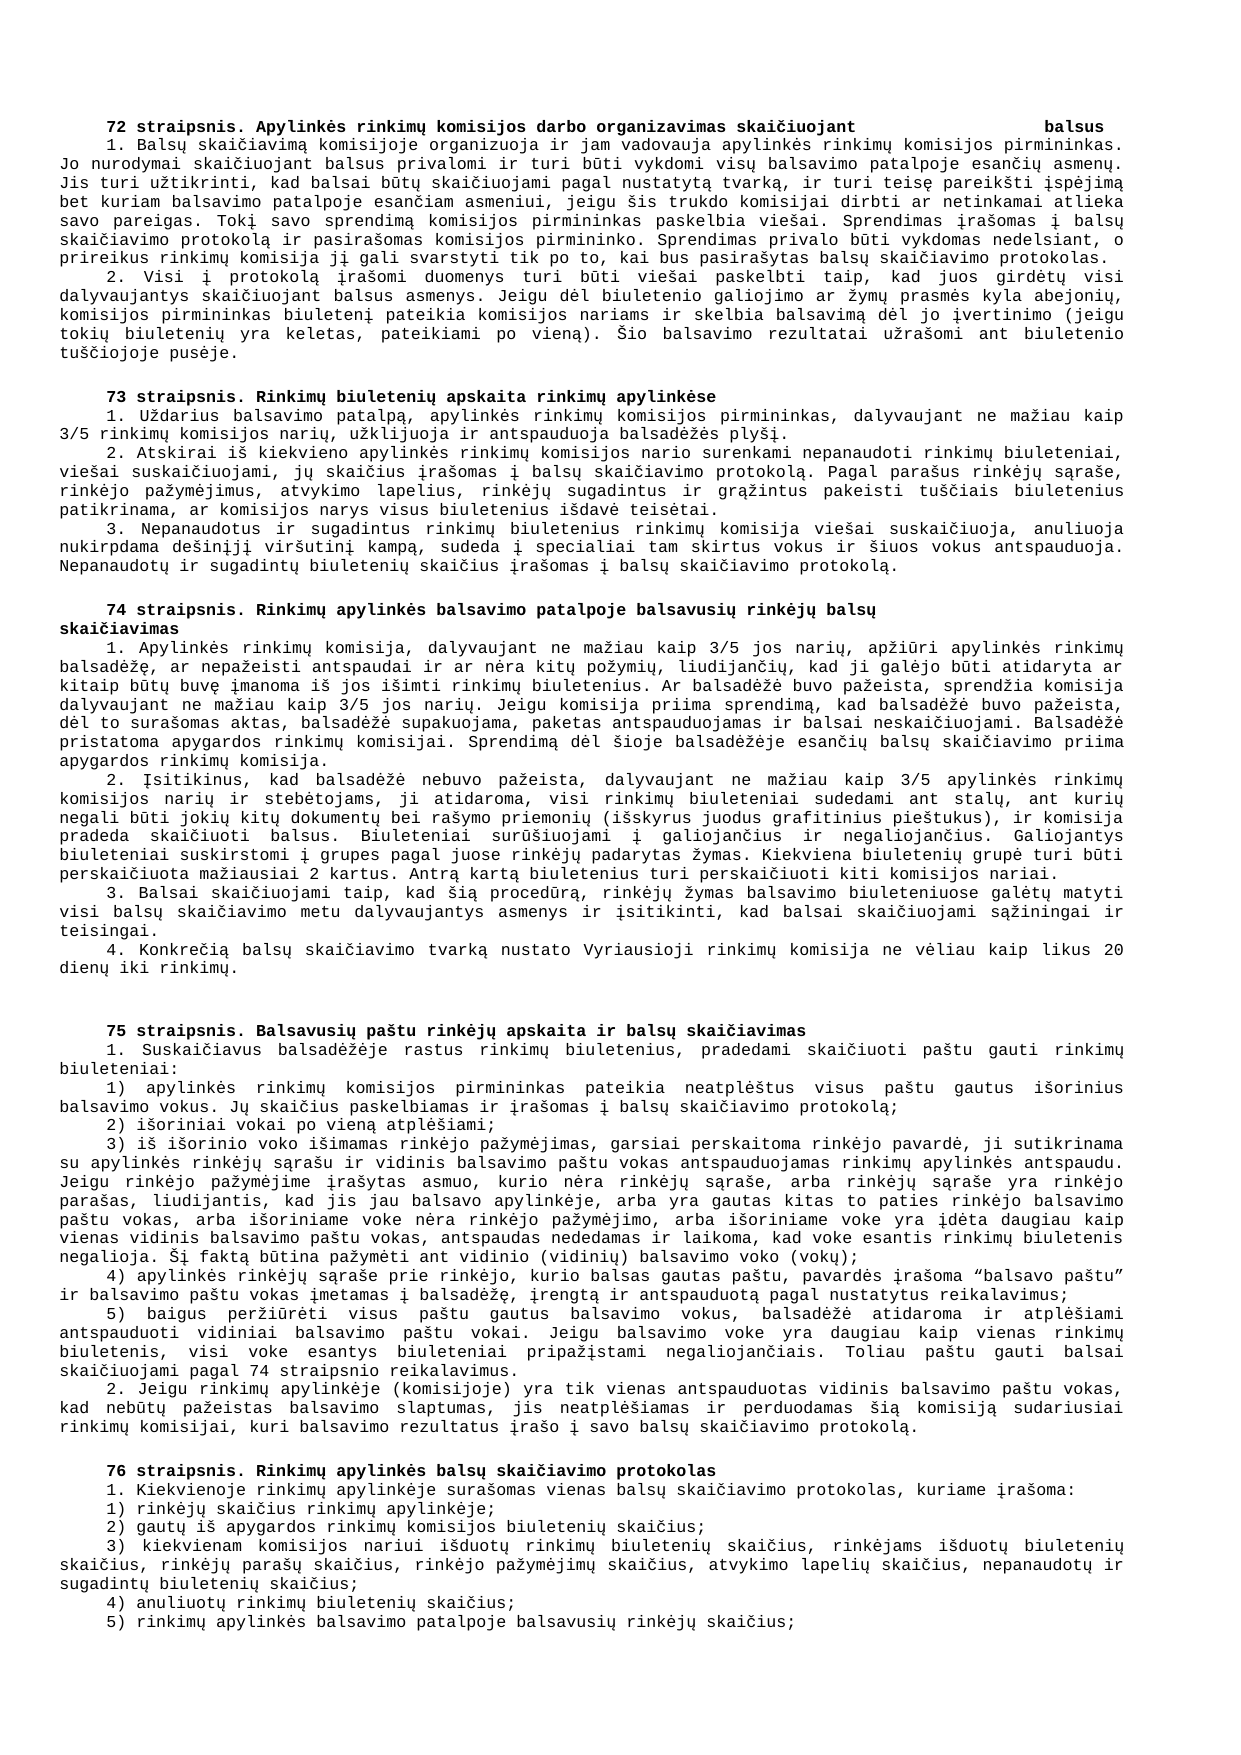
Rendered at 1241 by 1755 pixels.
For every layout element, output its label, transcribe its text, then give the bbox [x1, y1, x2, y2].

text 3. Balsai skaičiuojami taip, kad šią procedūrą, rinkėjų žymas balsavimo biuleteniuose galėtų matyti visi balsų skaičiavimo metu dalyvaujantys asmenys ir įsitikinti, kad balsai skaičiuojami sąžiningai ir teisingai. [59, 884, 1124, 941]
text 1) apylinkės rinkimų komisijos pirmininkas pateikia neatplėštus visus paštu gautus išorinius balsavimo vokus. Jų skaičius paskelbiamas ir įrašomas į balsų skaičiavimo protokolą; [59, 1079, 1124, 1117]
text 3. Nepanaudotus ir sugadintus rinkimų biuletenius rinkimų komisija viešai suskaičiuoja, anuliuoja nukirpdama dešinįjį viršutinį kampą, sudeda į specialiai tam skirtus vokus ir šiuos vokus antspauduoja. Nepanaudotų ir sugadintų biuletenių skaičius įrašomas į balsų skaičiavimo protokolą. [59, 520, 1124, 577]
text 1. Apylinkės rinkimų komisija, dalyvaujant ne mažiau kaip 3/5 jos narių, apžiūri apylinkės rinkimų balsadėžę, ar nepažeisti antspaudai ir ar nėra kitų požymių, liudijančių, kad ji galėjo būti atidaryta ar kitaip būtų buvę įmanoma iš jos išimti rinkimų biuletenius. Ar balsadėžė buvo pažeista, sprendžia komisija dalyvaujant ne mažiau kaip 3/5 jos narių. Jeigu komisija priima sprendimą, kad balsadėžė buvo pažeista, dėl to surašomas aktas, balsadėžė supakuojama, paketas antspauduojamas ir balsai neskaičiuojami. Balsadėžė pristatoma apygardos rinkimų komisijai. Sprendimą dėl šioje balsadėžėje esančių balsų skaičiavimo priima apygardos rinkimų komisija. [59, 639, 1124, 771]
text 1. Kiekvienoje rinkimų apylinkėje surašomas vienas balsų skaičiavimo protokolas, kuriame įrašoma: [59, 1481, 1124, 1500]
text 75 straipsnis. Balsavusių paštu rinkėjų apskaita ir balsų skaičiavimas [59, 1023, 1124, 1042]
text 3) iš išorinio voko išimamas rinkėjo pažymėjimas, garsiai perskaitoma rinkėjo pavardė, ji sutikrinama su apylinkės rinkėjų sąrašu ir vidinis balsavimo paštu vokas antspauduojamas rinkimų apylinkės antspaudu. Jeigu rinkėjo pažymėjime įrašytas asmuo, kurio nėra rinkėjų sąraše, arba rinkėjų sąraše yra rinkėjo parašas, liudijantis, kad jis jau balsavo apylinkėje, arba yra gautas kitas to paties rinkėjo balsavimo paštu vokas, arba išoriniame voke nėra rinkėjo pažymėjimo, arba išoriniame voke yra įdėta daugiau kaip vienas vidinis balsavimo paštu vokas, antspaudas nededamas ir laikoma, kad voke esantis rinkimų biuletenis negalioja. Šį faktą būtina pažymėti ant vidinio (vidinių) balsavimo voko (vokų); [59, 1136, 1124, 1268]
text 2) išoriniai vokai po vieną atplėšiami; [59, 1117, 1124, 1136]
text 5) rinkimų apylinkės balsavimo patalpoje balsavusių rinkėjų skaičius; [59, 1613, 1124, 1632]
text 76 straipsnis. Rinkimų apylinkės balsų skaičiavimo protokolas [59, 1462, 1124, 1481]
text 1. Uždarius balsavimo patalpą, apylinkės rinkimų komisijos pirmininkas, dalyvaujant ne mažiau kaip 3/5 rinkimų komisijos narių, užklijuoja ir antspauduoja balsadėžės plyšį. [59, 407, 1124, 445]
text 2. Atskirai iš kiekvieno apylinkės rinkimų komisijos nario surenkami nepanaudoti rinkimų biuleteniai, viešai suskaičiuojami, jų skaičius įrašomas į balsų skaičiavimo protokolą. Pagal parašus rinkėjų sąraše, rinkėjo pažymėjimus, atvykimo lapelius, rinkėjų sugadintus ir grąžintus pakeisti tuščiais biuletenius patikrinama, ar komisijos narys visus biuletenius išdavė teisėtai. [59, 445, 1124, 520]
text 5) baigus peržiūrėti visus paštu gautus balsavimo vokus, balsadėžė atidaroma ir atplėšiami antspauduoti vidiniai balsavimo paštu vokai. Jeigu balsavimo voke yra daugiau kaip vienas rinkimų biuletenis, visi voke esantys biuleteniai pripažįstami negaliojančiais. Toliau paštu gauti balsai skaičiuojami pagal 74 straipsnio reikalavimus. [59, 1306, 1124, 1381]
text 73 straipsnis. Rinkimų biuletenių apskaita rinkimų apylinkėse [59, 388, 1124, 407]
text 2. Visi į protokolą įrašomi duomenys turi būti viešai paskelbti taip, kad juos girdėtų visi dalyvaujantys skaičiuojant balsus asmenys. Jeigu dėl biuletenio galiojimo ar žymų prasmės kyla abejonių, komisijos pirmininkas biuletenį pateikia komisijos nariams ir skelbia balsavimą dėl jo įvertinimo (jeigu tokių biuletenių yra keletas, pateikiami po vieną). Šio balsavimo rezultatai užrašomi ant biuletenio tuščiojoje pusėje. [59, 269, 1124, 363]
text 74 straipsnis. Rinkimų apylinkės balsavimo patalpoje balsavusių rinkėjų balsų skaičiavimas [59, 602, 1124, 639]
text 4. Konkrečią balsų skaičiavimo tvarką nustato Vyriausioji rinkimų komisija ne vėliau kaip likus 20 dienų iki rinkimų. [59, 941, 1124, 979]
text 3) kiekvienam komisijos nariui išduotų rinkimų biuletenių skaičius, rinkėjams išduotų biuletenių skaičius, rinkėjų parašų skaičius, rinkėjo pažymėjimų skaičius, atvykimo lapelių skaičius, nepanaudotų ir sugadintų biuletenių skaičius; [59, 1538, 1124, 1594]
text 2) gautų iš apygardos rinkimų komisijos biuletenių skaičius; [59, 1519, 1124, 1538]
text 2. Įsitikinus, kad balsadėžė nebuvo pažeista, dalyvaujant ne mažiau kaip 3/5 apylinkės rinkimų komisijos narių ir stebėtojams, ji atidaroma, visi rinkimų biuleteniai sudedami ant stalų, ant kurių negali būti jokių kitų dokumentų bei rašymo priemonių (išskyrus juodus grafitinius pieštukus), ir komisija pradeda skaičiuoti balsus. Biuleteniai surūšiuojami į galiojančius ir negaliojančius. Galiojantys biuleteniai suskirstomi į grupes pagal juose rinkėjų padarytas žymas. Kiekviena biuletenių grupė turi būti perskaičiuota mažiausiai 2 kartus. Antrą kartą biuletenius turi perskaičiuoti kiti komisijos nariai. [59, 771, 1124, 884]
text 4) apylinkės rinkėjų sąraše prie rinkėjo, kurio balsas gautas paštu, pavardės įrašoma “balsavo paštu” ir balsavimo paštu vokas įmetamas į balsadėžę, įrengtą ir antspauduotą pagal nustatytus reikalavimus; [59, 1268, 1124, 1306]
text 1. Balsų skaičiavimą komisijoje organizuoja ir jam vadovauja apylinkės rinkimų komisijos pirmininkas. Jo nurodymai skaičiuojant balsus privalomi ir turi būti vykdomi visų balsavimo patalpoje esančių asmenų. Jis turi užtikrinti, kad balsai būtų skaičiuojami pagal nustatytą tvarką, ir turi teisę pareikšti įspėjimą bet kuriam balsavimo patalpoje esančiam asmeniui, jeigu šis trukdo komisijai dirbti ar netinkamai atlieka savo pareigas. Tokį savo sprendimą komisijos pirmininkas paskelbia viešai. Sprendimas įrašomas į balsų skaičiavimo protokolą ir pasirašomas komisijos pirmininko. Sprendimas privalo būti vykdomas nedelsiant, o prireikus rinkimų komisija jį gali svarstyti tik po to, kai bus pasirašytas balsų skaičiavimo protokolas. [59, 137, 1124, 269]
text 4) anuliuotų rinkimų biuletenių skaičius; [59, 1594, 1124, 1613]
text 1. Suskaičiavus balsadėžėje rastus rinkimų biuletenius, pradedami skaičiuoti paštu gauti rinkimų biuleteniai: [59, 1042, 1124, 1079]
text 2. Jeigu rinkimų apylinkėje (komisijoje) yra tik vienas antspauduotas vidinis balsavimo paštu vokas, kad nebūtų pažeistas balsavimo slaptumas, jis neatplėšiamas ir perduodamas šią komisiją sudariusiai rinkimų komisijai, kuri balsavimo rezultatus įrašo į savo balsų skaičiavimo protokolą. [59, 1381, 1124, 1437]
text 1) rinkėjų skaičius rinkimų apylinkėje; [59, 1500, 1124, 1519]
text 72 straipsnis. Apylinkės rinkimų komisijos darbo organizavimas skaičiuojant balsus [59, 118, 1124, 137]
